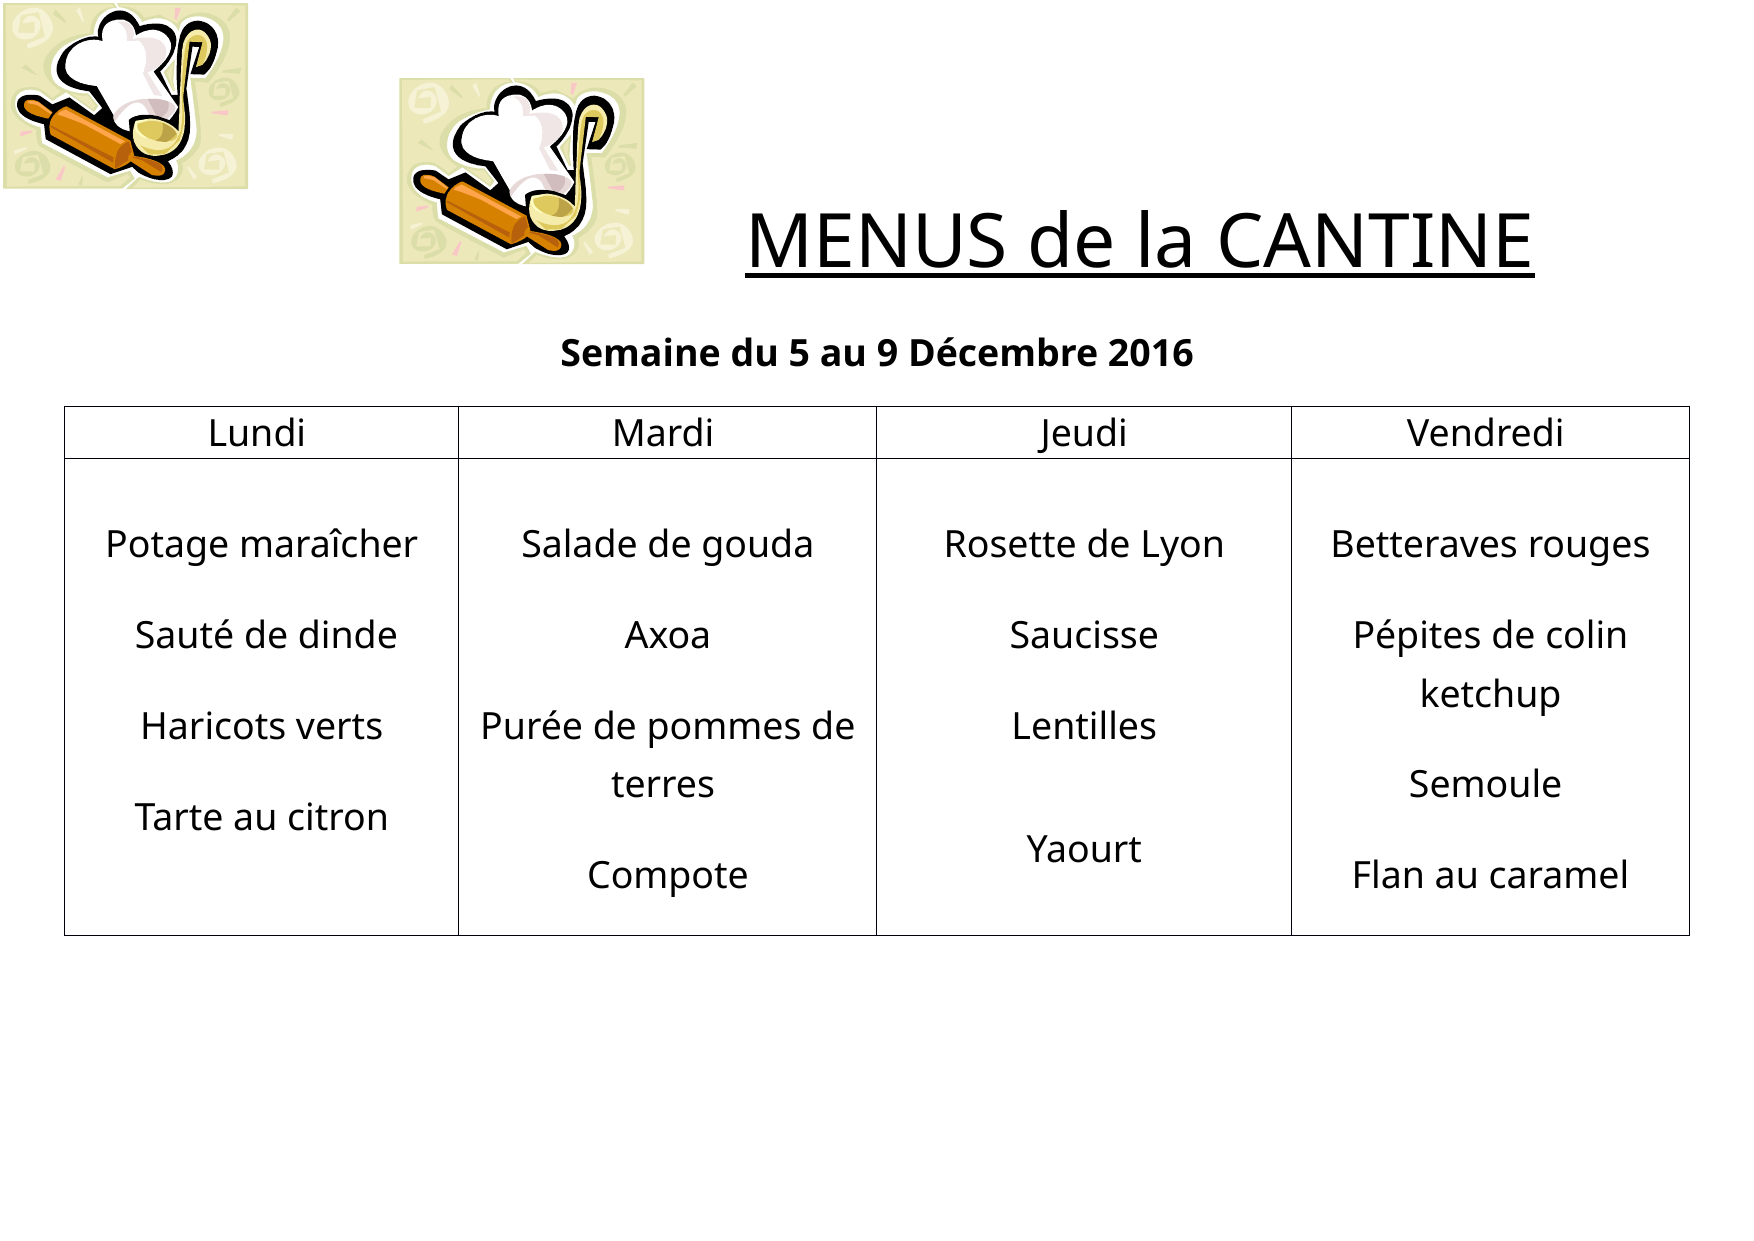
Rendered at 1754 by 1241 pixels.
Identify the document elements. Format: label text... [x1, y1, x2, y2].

table_cell Rosette de Lyon Saucisse Lentilles Yaourt [877, 459, 1291, 935]
table_cell Salade de gouda Axoa Purée de pommes de terres Compote [459, 459, 876, 935]
text MENUS de la CANTINE [75, 75, 1679, 289]
table_cell Betteraves rouges Pépites de colin ketchup Semoule Flan au caramel [1292, 459, 1689, 935]
table_header Lundi [65, 407, 458, 458]
text Semaine du 5 au 9 Décembre 2016 [75, 326, 1679, 377]
table_header Mardi [459, 407, 876, 458]
table_cell Potage maraîcher Sauté de dinde Haricots verts Tarte au citron [65, 459, 458, 935]
table_header Jeudi [877, 407, 1291, 458]
table_header Vendredi [1292, 407, 1689, 458]
